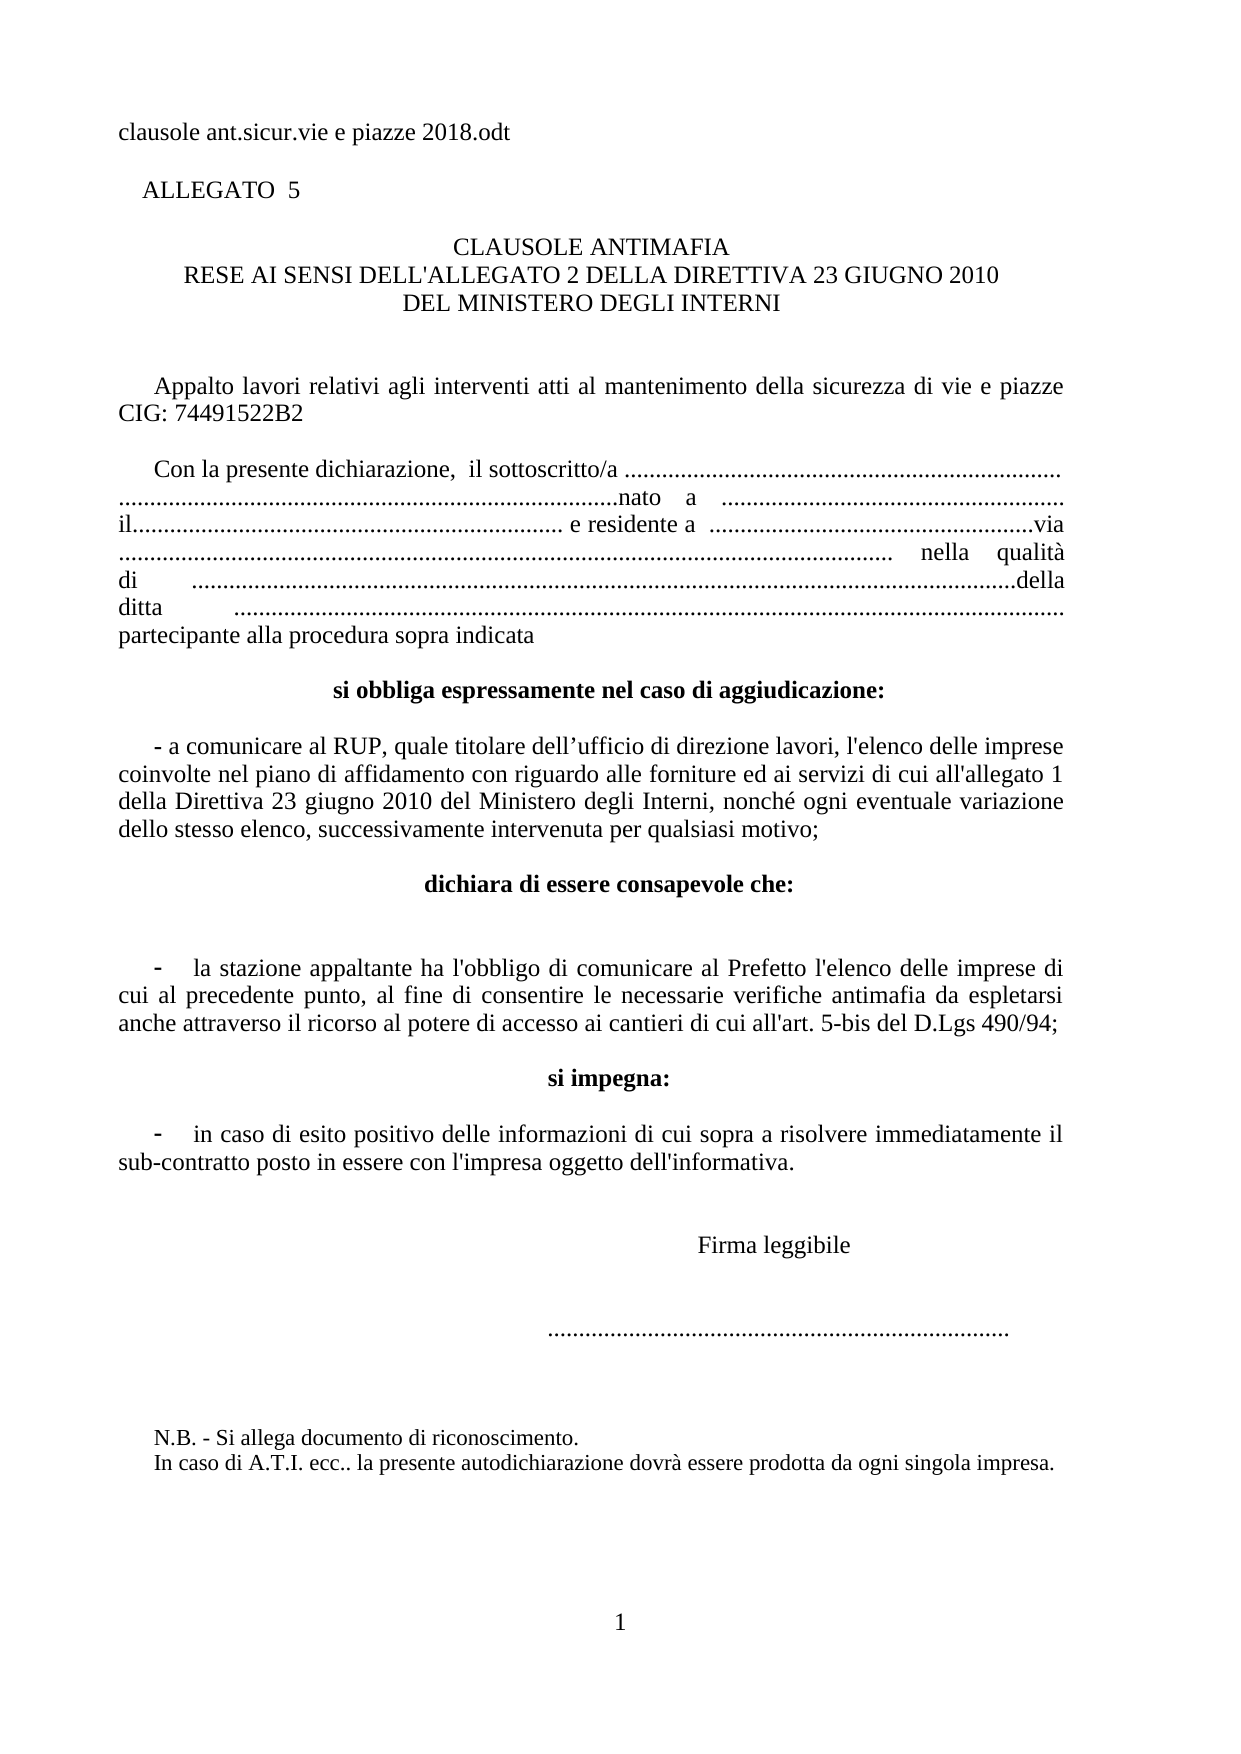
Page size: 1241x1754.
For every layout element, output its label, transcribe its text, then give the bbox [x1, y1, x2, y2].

text Con la presente dichiarazione, il sottoscritto/a ...................................................................... [118, 455, 1065, 483]
text dichiara di essere consapevole che: [118, 871, 1065, 898]
text .......................................................................... [118, 1314, 1065, 1342]
text Firma leggibile [118, 1231, 1065, 1258]
text N.B. - Si allega documento di riconoscimento. [118, 1425, 1065, 1450]
text ALLEGATO 5 [118, 176, 1065, 204]
text RESE AI SENSI DELL'ALLEGATO 2 DELLA DIRETTIVA 23 GIUGNO 2010 [118, 261, 1065, 289]
text DEL MINISTERO DEGLI INTERNI [118, 289, 1065, 316]
text CLAUSOLE ANTIMAFIA [118, 233, 1065, 261]
text In caso di A.T.I. ecc.. la presente autodichiarazione dovrà essere prodotta da ogni singola impresa. [118, 1450, 1065, 1476]
list la stazione appaltante ha l'obbligo di comunicare al Prefetto l'elenco delle imprese di cui al precedente punto, al fine di consentire le necessarie verifiche antimafia da espletarsi anche attraverso il ricorso al potere di accesso ai cantieri di cui all'art. 5-bis del D.Lgs 490/94; [118, 954, 1065, 1037]
list in caso di esito positivo delle informazioni di cui sopra a risolvere immediatamente il sub-contratto posto in essere con l'impresa oggetto dell'informativa. [118, 1120, 1065, 1175]
text si impegna: [118, 1064, 1065, 1092]
text ................................................................................nato a ....................................................... il..................................................................... e residente a ....................................................via ............................................................................................................................ nella qualità di ....................................................................................................................................della ditta ..................................................................................................................................... partecipante alla procedura sopra indicata [118, 483, 1065, 649]
text Appalto lavori relativi agli interventi atti al mantenimento della sicurezza di vie e piazze CIG: 74491522B2 [118, 372, 1065, 427]
text si obbliga espressamente nel caso di aggiudicazione: [118, 677, 1065, 704]
text - a comunicare al RUP, quale titolare dell’ufficio di direzione lavori, l'elenco delle imprese coinvolte nel piano di affidamento con riguardo alle forniture ed ai servizi di cui all'allegato 1 della Direttiva 23 giugno 2010 del Ministero degli Interni, nonché ogni eventuale variazione dello stesso elenco, successivamente intervenuta per qualsiasi motivo; [118, 732, 1065, 843]
